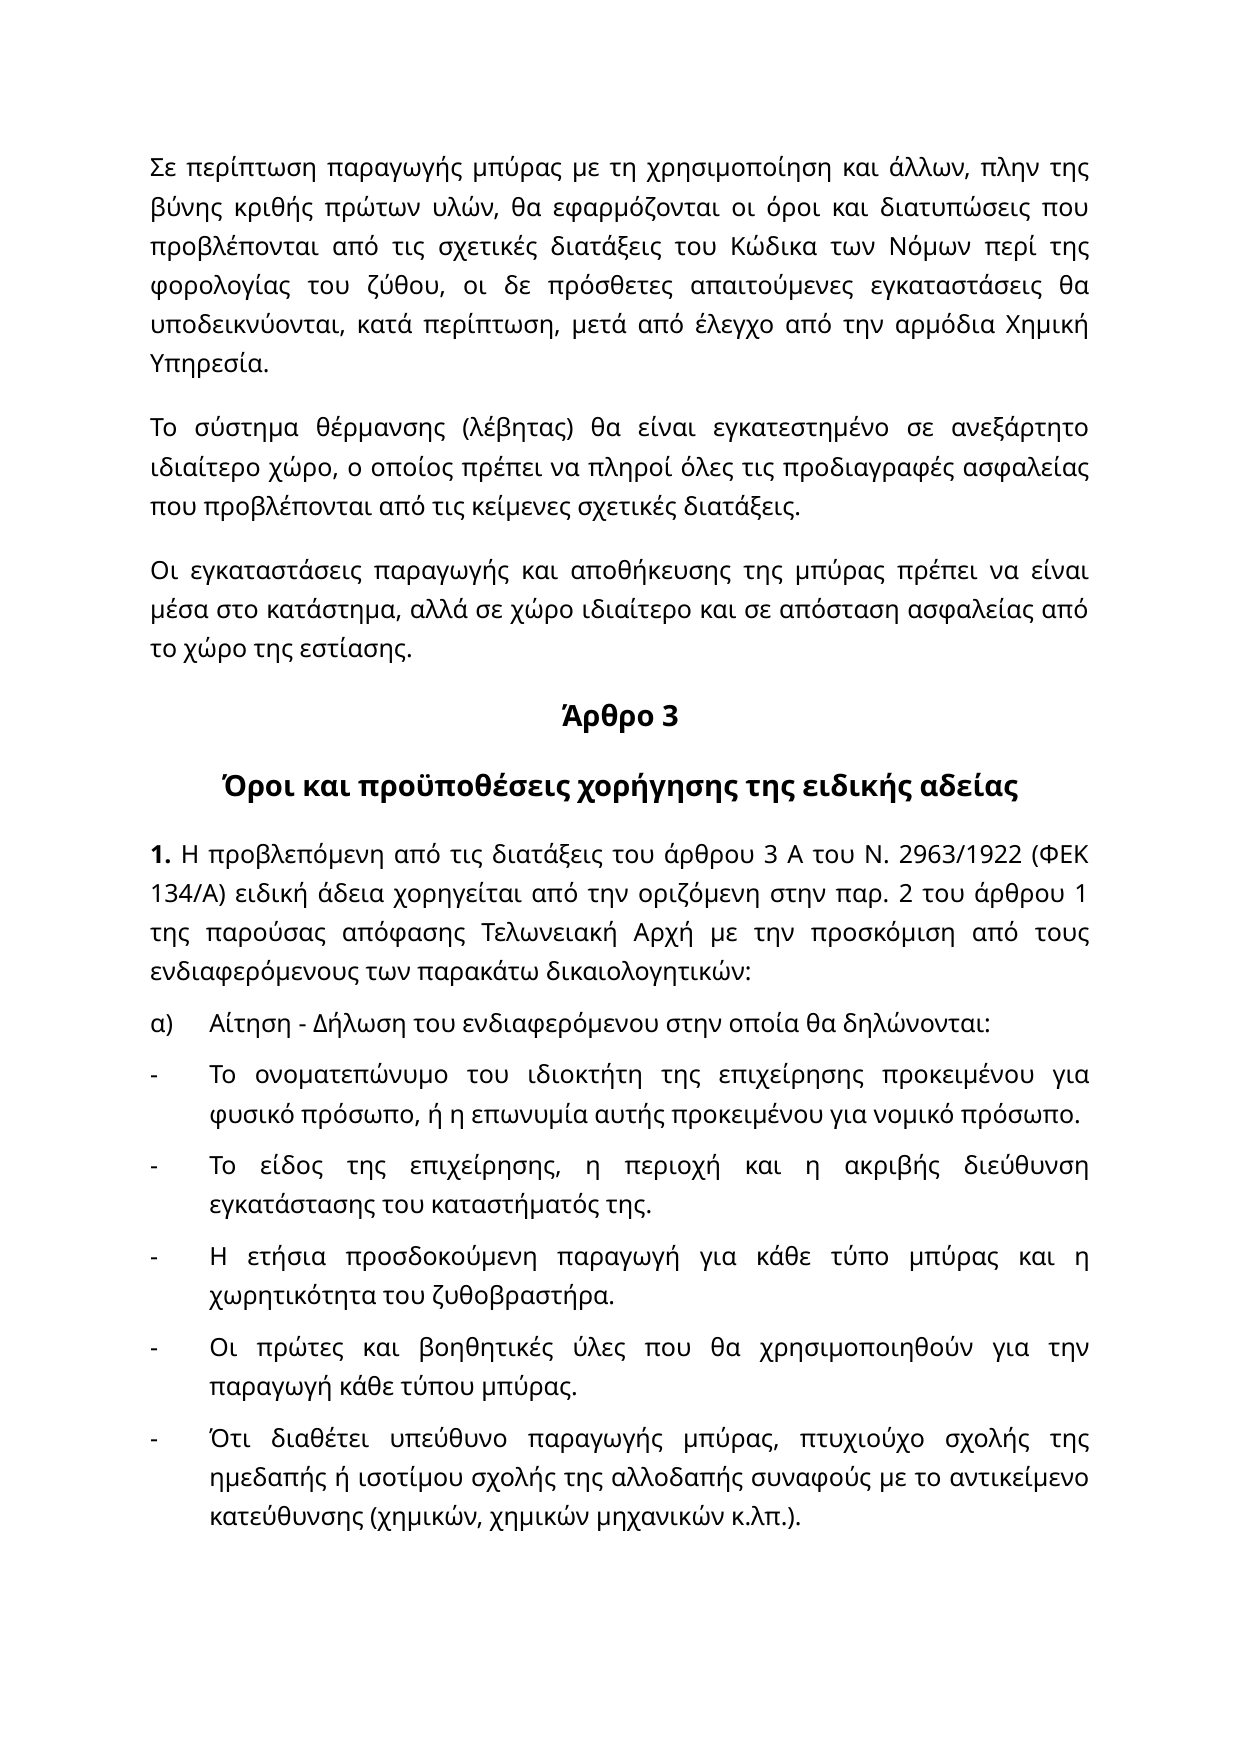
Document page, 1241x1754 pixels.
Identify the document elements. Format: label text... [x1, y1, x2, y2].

list - Ότι διαθέτει υπεύθυνο παραγωγής μπύρας, πτυχιούχο σχολής της ημεδαπής ή ισοτίμου σχολής της αλλοδαπής συναφούς με το αντικείμενο κατεύθυνσης (χημικών, χημικών μηχανικών κ.λπ.). [150, 1420, 1090, 1533]
list - Το είδος της επιχείρησης, η περιοχή και η ακριβής διεύθυνση εγκατάστασης του καταστήματός της. [150, 1148, 1090, 1221]
text Σε περίπτωση παραγωγής μπύρας με τη χρησιμοποίηση και άλλων, πλην της βύνης κριθής πρώτων υλών, θα εφαρμόζονται οι όροι και διατυπώσεις που προβλέπονται από τις σχετικές διατάξεις του Κώδικα των Νόμων περί της φορολογίας του ζύθου, οι δε πρόσθετες απαιτούμενες εγκαταστάσεις θα υποδεικνύονται, κατά περίπτωση, μετά από έλεγχο από την αρμόδια Χημική Υπηρεσία. [150, 150, 1090, 380]
list - Οι πρώτες και βοηθητικές ύλες που θα χρησιμοποιηθούν για την παραγωγή κάθε τύπου μπύρας. [150, 1329, 1090, 1403]
list - Η ετήσια προσδοκούμενη παραγωγή για κάθε τύπο μπύρας και η χωρητικότητα του ζυθοβραστήρα. [150, 1239, 1090, 1312]
list - Το ονοματεπώνυμο του ιδιοκτήτη της επιχείρησης προκειμένου για φυσικό πρόσωπο, ή η επωνυμία αυτής προκειμένου για νομικό πρόσωπο. [150, 1057, 1090, 1130]
text Οι εγκαταστάσεις παραγωγής και αποθήκευσης της μπύρας πρέπει να είναι μέσα στο κατάστημα, αλλά σε χώρο ιδιαίτερο και σε απόσταση ασφαλείας από το χώρο της εστίασης. [150, 552, 1090, 665]
list α) Αίτηση - Δήλωση του ενδιαφερόμενου στην οποία θα δηλώνονται: [150, 1005, 1090, 1039]
subtitle Άρθρο 3 [150, 695, 1090, 735]
text 1. Η προβλεπόμενη από τις διατάξεις του άρθρου 3 Α του Ν. 2963/1922 (ΦΕΚ 134/Α) ειδική άδεια χορηγείται από την οριζόμενη στην παρ. 2 του άρθρου 1 της παρούσας απόφασης Τελωνειακή Αρχή με την προσκόμιση από τους ενδιαφερόμενους των παρακάτω δικαιολογητικών: [150, 836, 1090, 988]
text Το σύστημα θέρμανσης (λέβητας) θα είναι εγκατεστημένο σε ανεξάρτητο ιδιαίτερο χώρο, ο οποίος πρέπει να πληροί όλες τις προδιαγραφές ασφαλείας που προβλέπονται από τις κείμενες σχετικές διατάξεις. [150, 410, 1090, 522]
subtitle Όροι και προϋποθέσεις χορήγησης της ειδικής αδείας [150, 766, 1090, 805]
